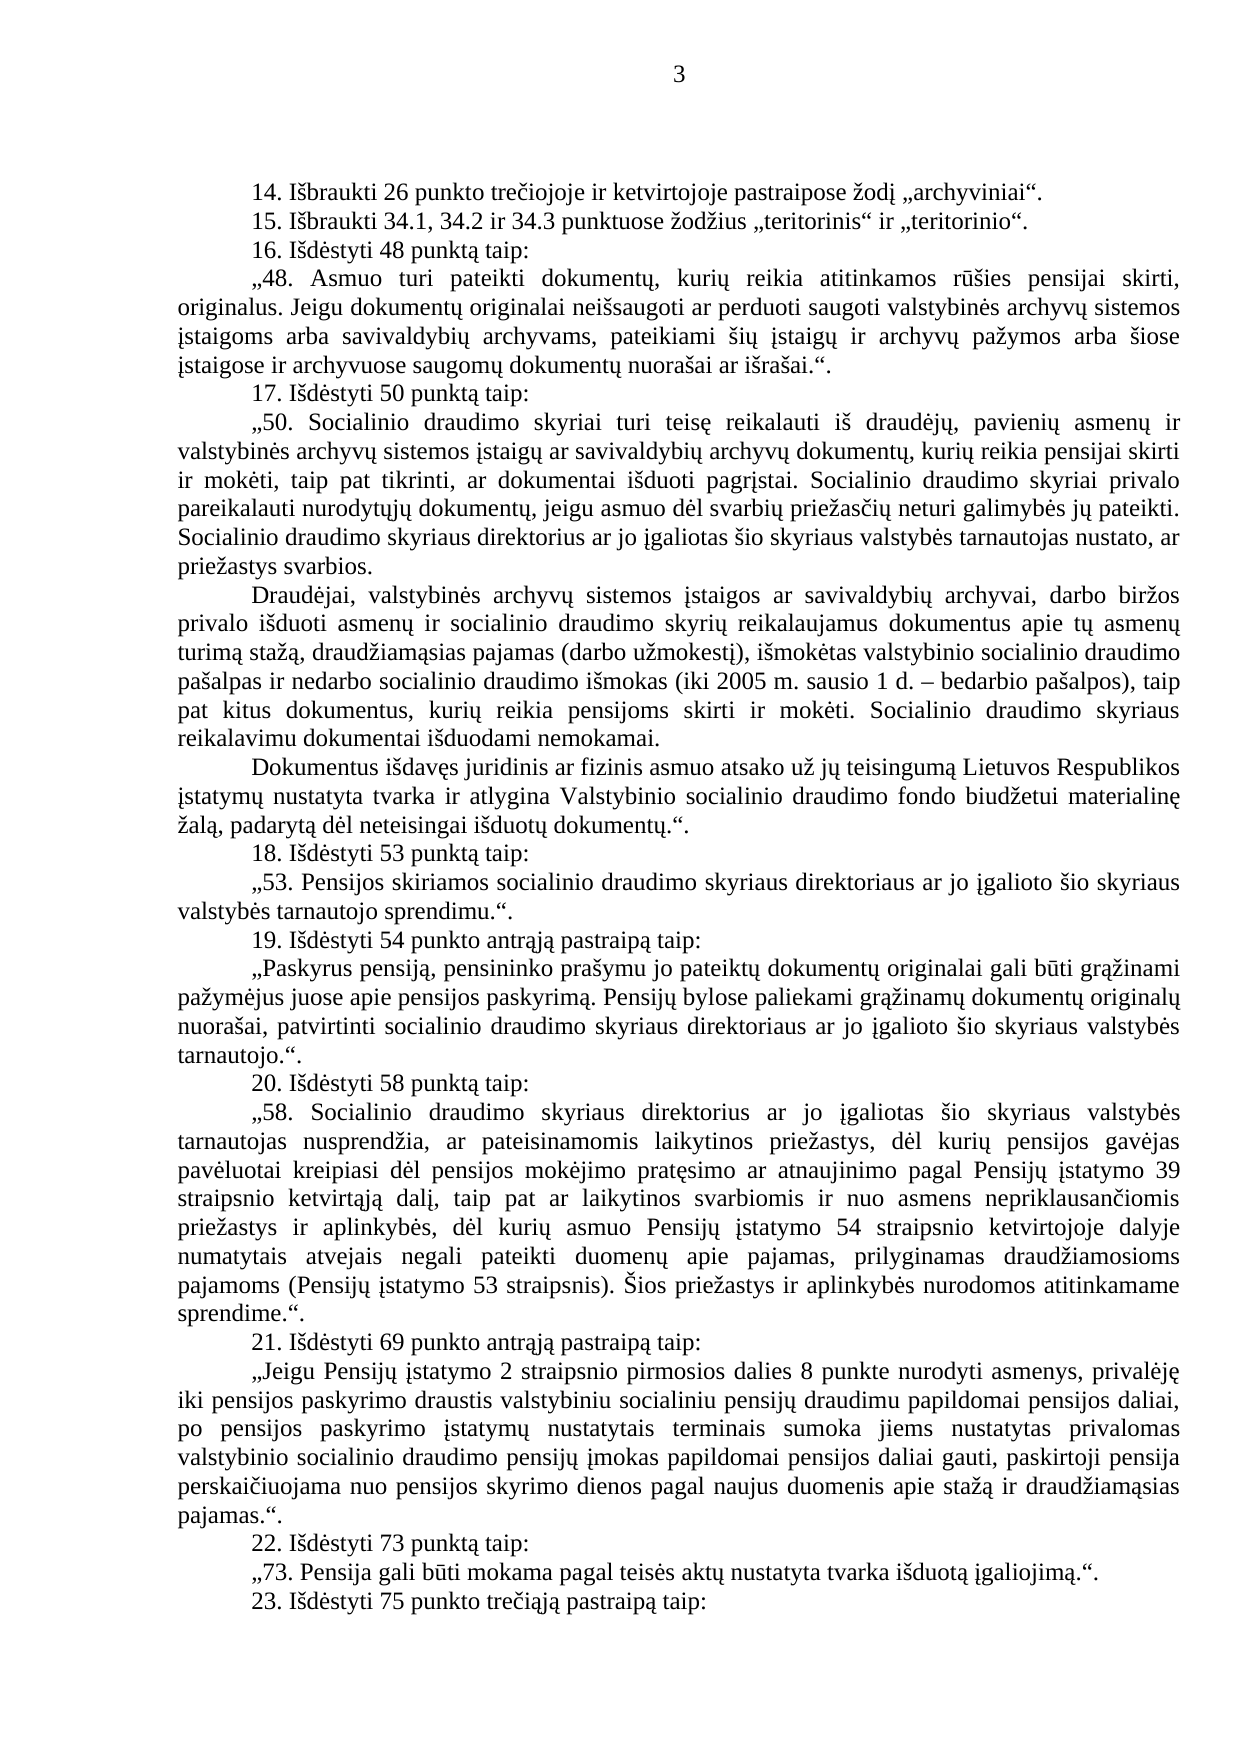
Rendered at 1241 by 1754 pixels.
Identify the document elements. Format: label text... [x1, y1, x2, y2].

text Draudėjai, valstybinės archyvų sistemos įstaigos ar savivaldybių archyvai, darbo biržos privalo išduoti asmenų ir socialinio draudimo skyrių reikalaujamus dokumentus apie tų asmenų turimą stažą, draudžiamąsias pajamas (darbo užmokestį), išmokėtas valstybinio socialinio draudimo pašalpas ir nedarbo socialinio draudimo išmokas (iki 2005 m. sausio 1 d. – bedarbio pašalpos), taip pat kitus dokumentus, kurių reikia pensijoms skirti ir mokėti. Socialinio draudimo skyriaus reikalavimu dokumentai išduodami nemokamai. [177, 580, 1181, 752]
text 20. Išdėstyti 58 punktą taip: [177, 1068, 1181, 1097]
text „53. Pensijos skiriamos socialinio draudimo skyriaus direktoriaus ar jo įgalioto šio skyriaus valstybės tarnautojo sprendimu.“. [177, 867, 1181, 925]
text „73. Pensija gali būti mokama pagal teisės aktų nustatyta tvarka išduotą įgaliojimą.“. [177, 1557, 1181, 1586]
text 23. Išdėstyti 75 punkto trečiąją pastraipą taip: [177, 1586, 1181, 1615]
text 15. Išbraukti 34.1, 34.2 ir 34.3 punktuose žodžius „teritorinis“ ir „teritorinio“. [177, 206, 1181, 235]
text 17. Išdėstyti 50 punktą taip: [177, 378, 1181, 407]
text „50. Socialinio draudimo skyriai turi teisę reikalauti iš draudėjų, pavienių asmenų ir valstybinės archyvų sistemos įstaigų ar savivaldybių archyvų dokumentų, kurių reikia pensijai skirti ir mokėti, taip pat tikrinti, ar dokumentai išduoti pagrįstai. Socialinio draudimo skyriai privalo pareikalauti nurodytųjų dokumentų, jeigu asmuo dėl svarbių priežasčių neturi galimybės jų pateikti. Socialinio draudimo skyriaus direktorius ar jo įgaliotas šio skyriaus valstybės tarnautojas nustato, ar priežastys svarbios. [177, 407, 1181, 580]
text „48. Asmuo turi pateikti dokumentų, kurių reikia atitinkamos rūšies pensijai skirti, originalus. Jeigu dokumentų originalai neišsaugoti ar perduoti saugoti valstybinės archyvų sistemos įstaigoms arba savivaldybių archyvams, pateikiami šių įstaigų ir archyvų pažymos arba šiose įstaigose ir archyvuose saugomų dokumentų nuorašai ar išrašai.“. [177, 263, 1181, 378]
text 18. Išdėstyti 53 punktą taip: [177, 838, 1181, 867]
text 19. Išdėstyti 54 punkto antrąją pastraipą taip: [177, 925, 1181, 953]
text 22. Išdėstyti 73 punktą taip: [177, 1528, 1181, 1557]
text 16. Išdėstyti 48 punktą taip: [177, 235, 1181, 263]
text „58. Socialinio draudimo skyriaus direktorius ar jo įgaliotas šio skyriaus valstybės tarnautojas nusprendžia, ar pateisinamomis laikytinos priežastys, dėl kurių pensijos gavėjas pavėluotai kreipiasi dėl pensijos mokėjimo pratęsimo ar atnaujinimo pagal Pensijų įstatymo 39 straipsnio ketvirtąją dalį, taip pat ar laikytinos svarbiomis ir nuo asmens nepriklausančiomis priežastys ir aplinkybės, dėl kurių asmuo Pensijų įstatymo 54 straipsnio ketvirtojoje dalyje numatytais atvejais negali pateikti duomenų apie pajamas, prilyginamas draudžiamosioms pajamoms (Pensijų įstatymo 53 straipsnis). Šios priežastys ir aplinkybės nurodomos atitinkamame sprendime.“. [177, 1097, 1181, 1327]
text „Jeigu Pensijų įstatymo 2 straipsnio pirmosios dalies 8 punkte nurodyti asmenys, privalėję iki pensijos paskyrimo draustis valstybiniu socialiniu pensijų draudimu papildomai pensijos daliai, po pensijos paskyrimo įstatymų nustatytais terminais sumoka jiems nustatytas privalomas valstybinio socialinio draudimo pensijų įmokas papildomai pensijos daliai gauti, paskirtoji pensija perskaičiuojama nuo pensijos skyrimo dienos pagal naujus duomenis apie stažą ir draudžiamąsias pajamas.“. [177, 1356, 1181, 1528]
text 14. Išbraukti 26 punkto trečiojoje ir ketvirtojoje pastraipose žodį „archyviniai“. [177, 177, 1181, 206]
text Dokumentus išdavęs juridinis ar fizinis asmuo atsako už jų teisingumą Lietuvos Respublikos įstatymų nustatyta tvarka ir atlygina Valstybinio socialinio draudimo fondo biudžetui materialinę žalą, padarytą dėl neteisingai išduotų dokumentų.“. [177, 752, 1181, 838]
text 21. Išdėstyti 69 punkto antrąją pastraipą taip: [177, 1327, 1181, 1356]
text „Paskyrus pensiją, pensininko prašymu jo pateiktų dokumentų originalai gali būti grąžinami pažymėjus juose apie pensijos paskyrimą. Pensijų bylose paliekami grąžinamų dokumentų originalų nuorašai, patvirtinti socialinio draudimo skyriaus direktoriaus ar jo įgalioto šio skyriaus valstybės tarnautojo.“. [177, 953, 1181, 1068]
